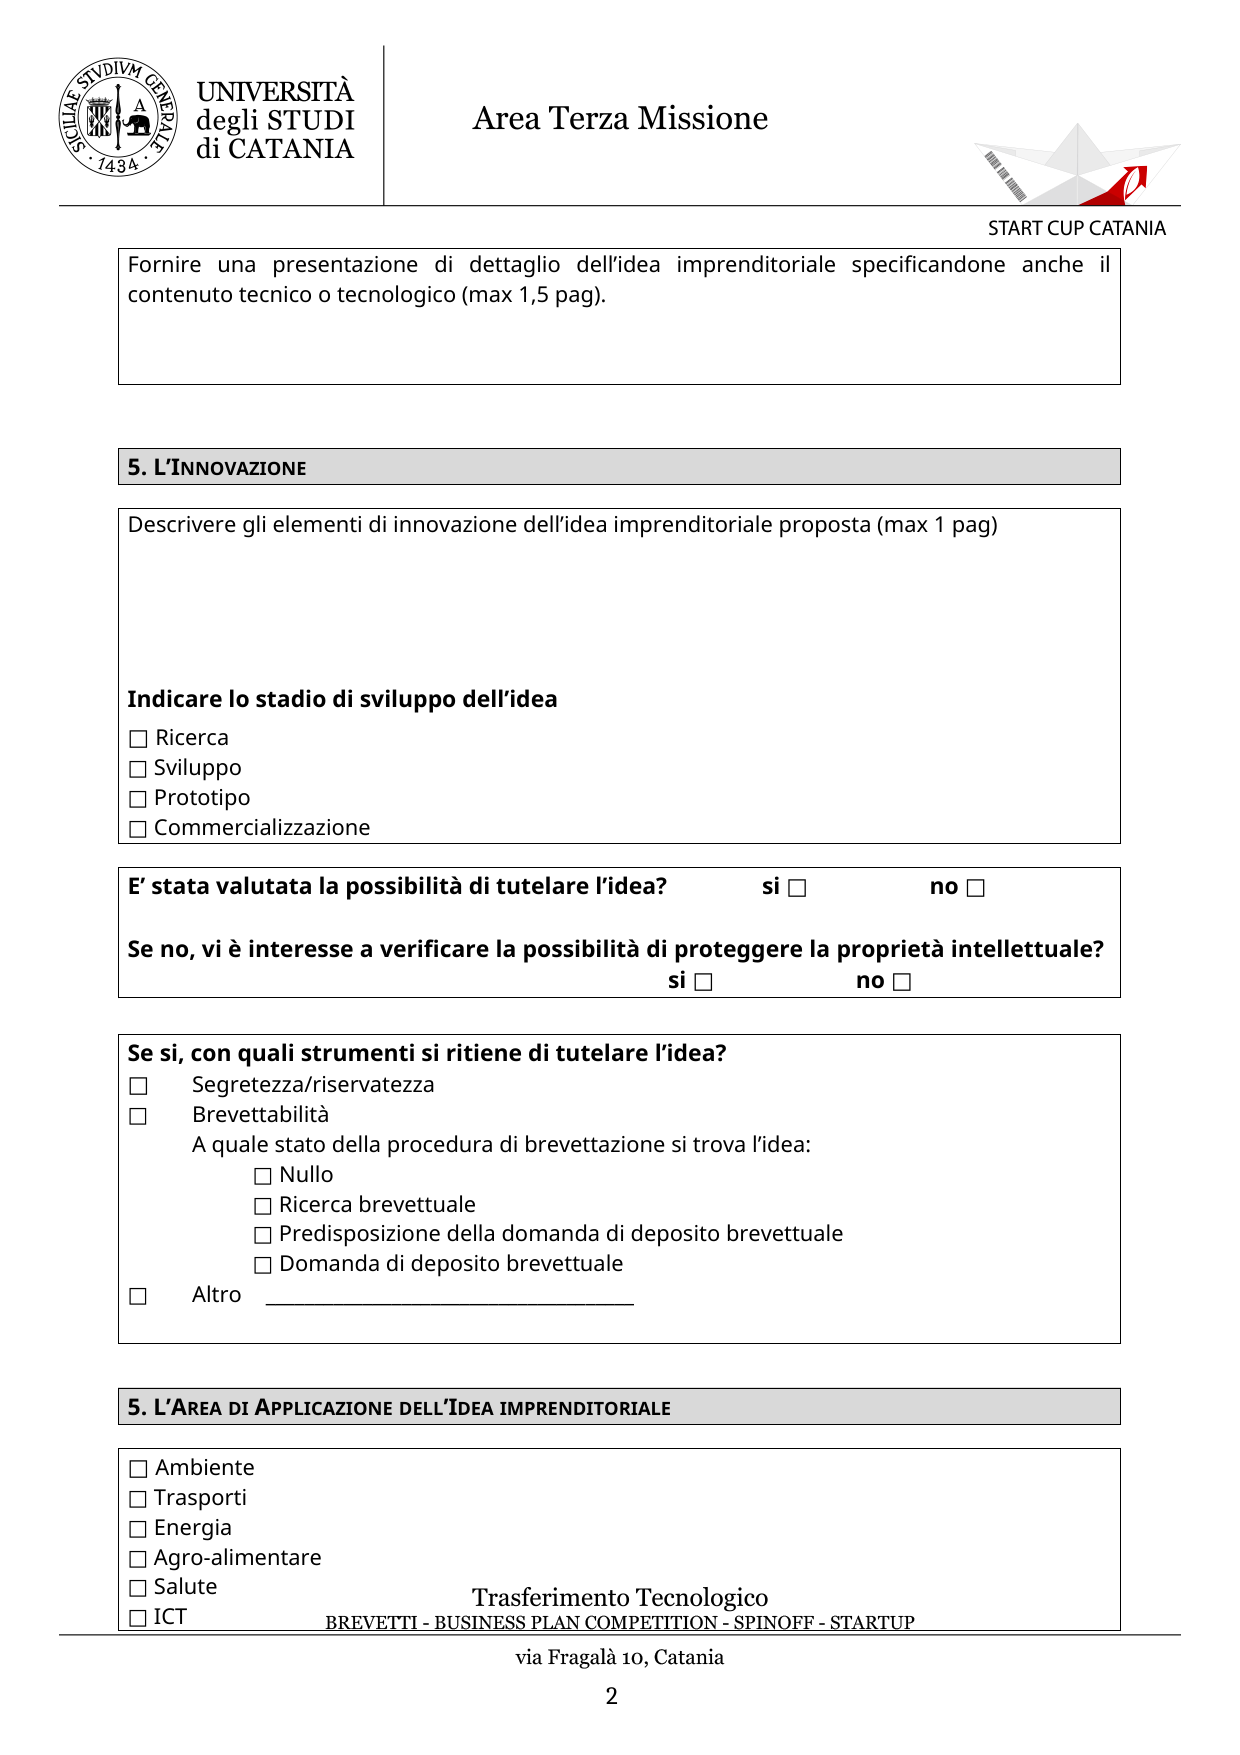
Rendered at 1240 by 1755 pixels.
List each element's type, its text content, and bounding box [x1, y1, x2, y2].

text □ Prototipo [119, 779, 1120, 808]
text □ Sviluppo [119, 749, 1120, 779]
text □ Predisposizione della domanda di deposito brevettuale [119, 1215, 1120, 1245]
text □ Nullo [119, 1156, 1120, 1186]
text □ Ambiente [119, 1449, 1120, 1479]
text Descrivere gli elementi di innovazione dell’idea imprenditoriale proposta (max 1 pag) [119, 509, 1120, 539]
text □ Brevettabilità [119, 1096, 1120, 1126]
text E’ stata valutata la possibilità di tutelare l’idea? si □ no □ [119, 868, 1120, 902]
text 5. L’Innovazione [119, 449, 1120, 484]
text A quale stato della procedura di brevettazione si trova l’idea: [119, 1126, 1120, 1156]
text □ Commercializzazione [119, 808, 1120, 843]
text □ Altro ______________________________________ [119, 1275, 1120, 1309]
text 5. L’Area di Applicazione dell’Idea imprenditoriale [119, 1389, 1120, 1424]
text □ Ricerca [119, 718, 1120, 749]
text □ Salute [119, 1568, 1120, 1598]
text □ Agro-alimentare [119, 1538, 1120, 1568]
text □ ICT [119, 1598, 1120, 1630]
text □ Domanda di deposito brevettuale [119, 1245, 1120, 1275]
subtitle Indicare lo stadio di sviluppo dell’idea [119, 680, 1120, 714]
text Se si, con quali strumenti si ritiene di tutelare l’idea? [119, 1035, 1120, 1065]
text Fornire una presentazione di dettaglio dell’idea imprenditoriale specificandone anche il contenuto tecnico o tecnologico (max 1,5 pag). [119, 249, 1120, 309]
text □ Ricerca brevettuale [119, 1186, 1120, 1215]
text □ Energia [119, 1509, 1120, 1538]
text □ Segretezza/riservatezza [119, 1065, 1120, 1096]
text □ Trasporti [119, 1479, 1120, 1509]
text Se no, vi è interesse a verificare la possibilità di proteggere la proprietà intellettuale? si □ no □ [119, 930, 1120, 997]
